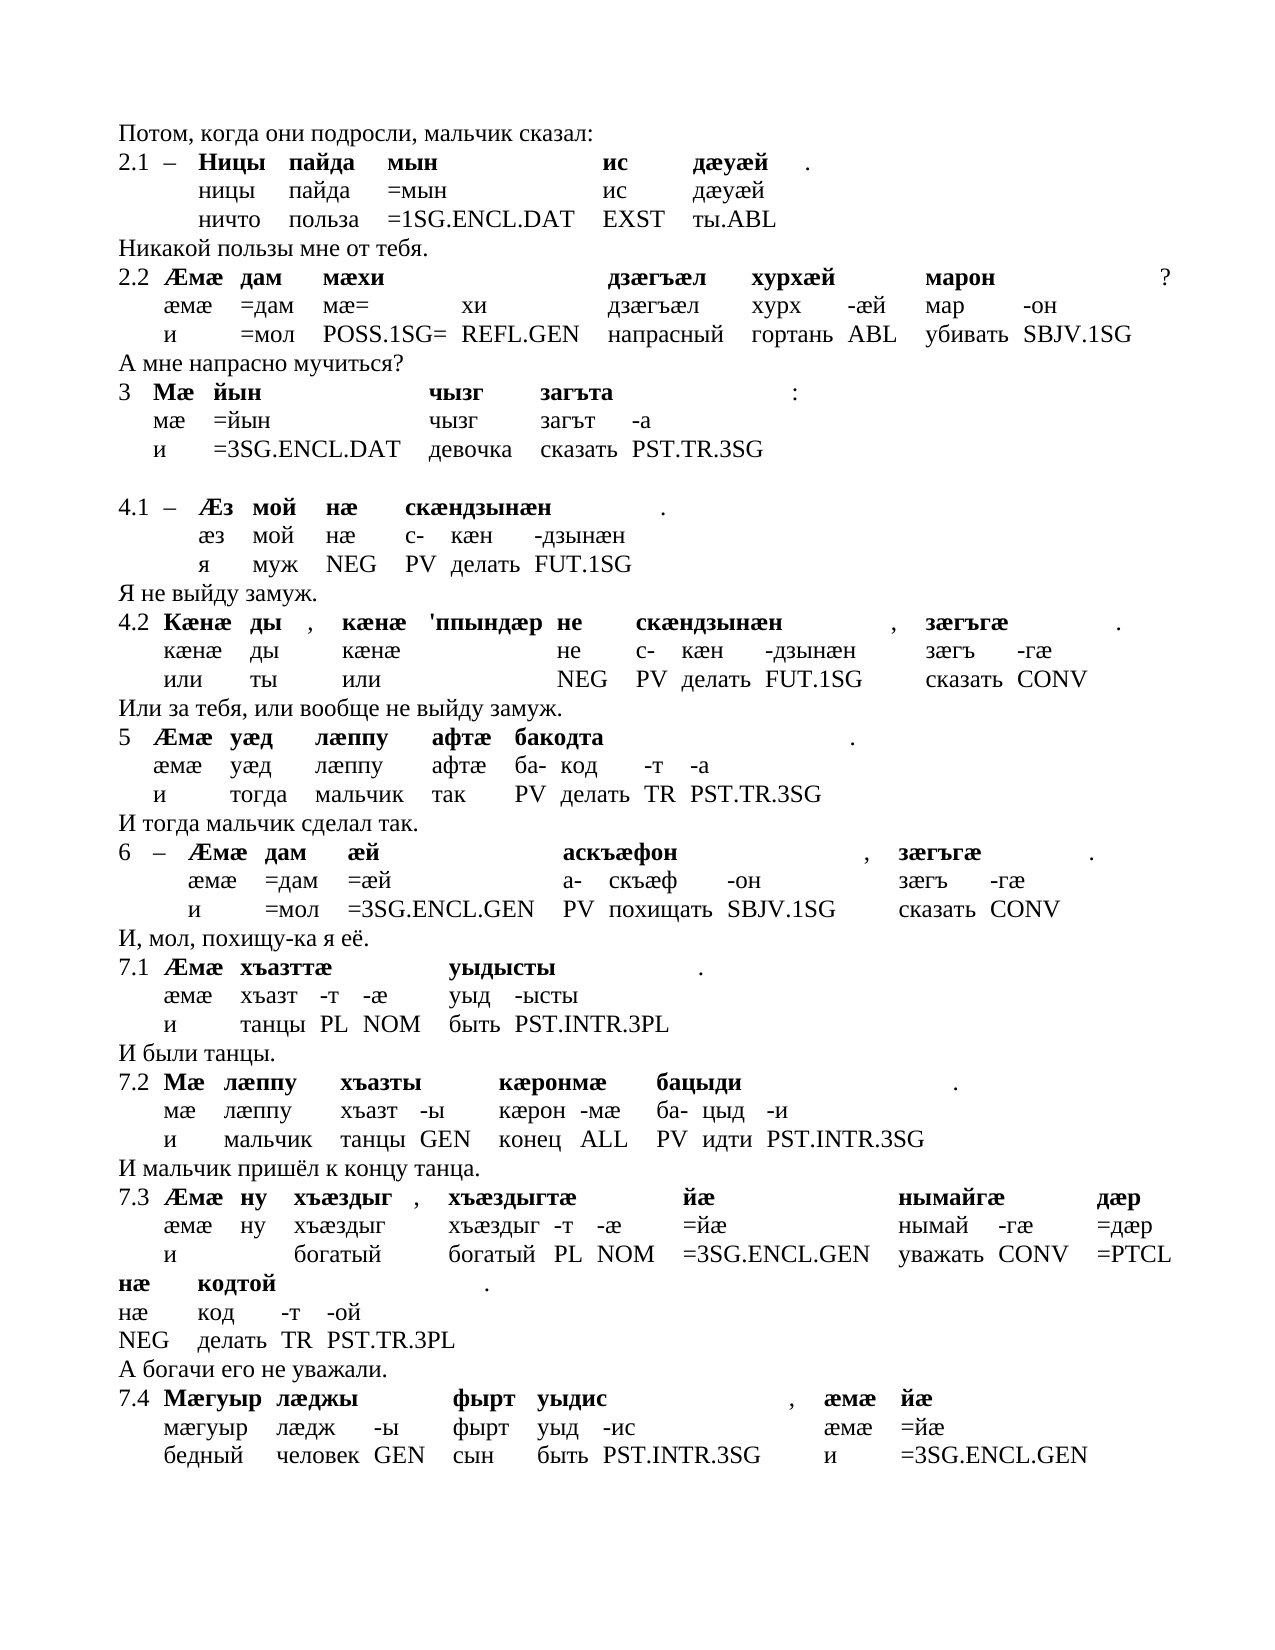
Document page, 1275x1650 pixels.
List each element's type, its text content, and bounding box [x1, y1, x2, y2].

text FUT.1SG [534, 549, 632, 578]
text кæнæ [342, 636, 401, 664]
text уæд [230, 751, 287, 779]
text скæндзынæн [636, 607, 877, 636]
text дам [264, 837, 333, 866]
text кæронмæ [499, 1067, 642, 1096]
text EXST [602, 204, 665, 233]
text зæгъ [898, 866, 976, 894]
text уыдысты [449, 952, 684, 981]
text с- [405, 521, 437, 549]
text код [560, 751, 630, 779]
text =æй [347, 866, 535, 894]
text хъазт [240, 981, 306, 1009]
text -и [766, 1096, 925, 1124]
text йæ [683, 1182, 884, 1211]
text лæджы [276, 1383, 439, 1412]
text , [307, 607, 328, 636]
text SBJV.1SG [727, 894, 836, 923]
text PST.TR.3SG [690, 779, 822, 808]
text æмæ [823, 1412, 873, 1441]
text и [163, 1009, 212, 1038]
text -т [281, 1297, 313, 1326]
text PST.INTR.3SG [766, 1124, 925, 1153]
text =мын [387, 176, 575, 204]
text нымай [898, 1211, 984, 1239]
text фырт [453, 1383, 523, 1412]
text нæ [326, 521, 377, 549]
text -гæ [998, 1211, 1069, 1239]
text , [789, 1383, 810, 1412]
text или [163, 664, 222, 693]
text я [198, 549, 225, 578]
text 2.1 [118, 147, 149, 176]
text =PTCL [1097, 1239, 1172, 1268]
text марон [925, 262, 1146, 291]
text 7.3 [118, 1182, 149, 1211]
text бацыди [656, 1067, 939, 1096]
text NEG [557, 664, 608, 693]
text GEN [374, 1441, 425, 1469]
text Мæ [163, 1067, 210, 1096]
text 6 [118, 837, 139, 866]
text POSS.1SG= [323, 319, 447, 348]
text -ысты [514, 981, 670, 1009]
text дам [240, 262, 309, 291]
text -он [727, 866, 836, 894]
text . [1115, 607, 1136, 636]
text ды [250, 636, 279, 664]
text æмæ [163, 981, 212, 1009]
text А богачи его не уважали. [118, 1354, 1249, 1383]
text чызг [428, 406, 513, 434]
text делать [560, 779, 630, 808]
text уыд [449, 981, 501, 1009]
text PV [563, 894, 595, 923]
text нæ [326, 492, 391, 521]
text похищать [608, 894, 713, 923]
text дæуæй [693, 176, 777, 204]
text мæ [153, 406, 186, 434]
text сын [453, 1441, 509, 1469]
text сказать [925, 664, 1003, 693]
text =мол [264, 894, 319, 923]
text код [197, 1297, 267, 1326]
text мæхи [323, 262, 594, 291]
text 5 [118, 722, 139, 751]
text лæппу [223, 1067, 326, 1096]
text ис [602, 176, 665, 204]
text -дзынæн [534, 521, 632, 549]
text ба- [656, 1096, 688, 1124]
text Мæ [153, 377, 199, 406]
text аскъæфон [563, 837, 850, 866]
text хъæздыг [448, 1211, 540, 1239]
text 4.2 [118, 607, 149, 636]
text зæгъгæ [898, 837, 1074, 866]
text Æмæ [188, 837, 251, 866]
text æмæ [153, 751, 202, 779]
text зæгъгæ [925, 607, 1102, 636]
text танцы [340, 1124, 406, 1153]
text делать [681, 664, 751, 693]
text А мне напрасно мучиться? [118, 348, 1249, 377]
text и [188, 894, 237, 923]
text дæр [1097, 1182, 1186, 1211]
text мæгуыр [163, 1412, 248, 1441]
text йæ [900, 1383, 1102, 1412]
text ничто [198, 204, 261, 233]
text хъæздыгтæ [448, 1182, 669, 1211]
text Никакой пользы мне от тебя. [118, 233, 1249, 262]
text ну [240, 1182, 280, 1211]
text пайда [288, 147, 373, 176]
text æмæ [188, 866, 237, 894]
text CONV [998, 1239, 1069, 1268]
text бакодта [514, 722, 836, 751]
text кодтой [197, 1268, 470, 1297]
text =3SG.ENCL.DAT [213, 434, 401, 463]
text FUT.1SG [765, 664, 863, 693]
text конец [499, 1124, 566, 1153]
text -гæ [990, 866, 1061, 894]
text =йын [213, 406, 401, 434]
text мой [252, 521, 298, 549]
text Кæнæ [163, 607, 236, 636]
text скъæф [608, 866, 713, 894]
text PV [405, 549, 437, 578]
text PST.INTR.3PL [514, 1009, 670, 1038]
text =3SG.ENCL.GEN [683, 1239, 871, 1268]
text кæн [451, 521, 520, 549]
text -æй [847, 291, 897, 319]
text так [432, 779, 487, 808]
text . [660, 492, 681, 521]
text кæрон [499, 1096, 566, 1124]
text – [163, 147, 184, 176]
text -он [1023, 291, 1132, 319]
text NOM [597, 1239, 655, 1268]
text CONV [1017, 664, 1088, 693]
text загът [540, 406, 618, 434]
text Мæгуыр [163, 1383, 262, 1412]
text кæнæ [163, 636, 222, 664]
text дæуæй [693, 147, 791, 176]
text =дам [264, 866, 319, 894]
text делать [197, 1326, 267, 1354]
text чызг [428, 377, 526, 406]
text -т [554, 1211, 583, 1239]
text и [163, 319, 212, 348]
text =3SG.ENCL.GEN [900, 1441, 1088, 1469]
text ну [240, 1211, 266, 1239]
text : [791, 377, 812, 406]
text 2.2 [118, 262, 149, 291]
text =дæр [1097, 1211, 1172, 1239]
text ницы [198, 176, 261, 204]
text хъазт [340, 1096, 406, 1124]
text нæ [118, 1297, 169, 1326]
text ABL [847, 319, 897, 348]
text и [823, 1441, 873, 1469]
text уæд [230, 722, 301, 751]
text NOM [363, 1009, 421, 1038]
text сказать [540, 434, 618, 463]
text æмæ [163, 1211, 212, 1239]
text TR [281, 1326, 313, 1354]
text и [153, 779, 202, 808]
text PL [554, 1239, 583, 1268]
text лæппу [223, 1096, 312, 1124]
text богатый [294, 1239, 386, 1268]
text =йæ [900, 1412, 1088, 1441]
text ? [1159, 262, 1181, 291]
text а- [563, 866, 595, 894]
text уыд [537, 1412, 589, 1441]
text ALL [580, 1124, 628, 1153]
text -ы [419, 1096, 471, 1124]
text мальчик [223, 1124, 312, 1153]
text æй [347, 837, 549, 866]
text нымайгæ [898, 1182, 1083, 1211]
text ба- [514, 751, 547, 779]
text Потом, когда они подросли, мальчик сказал: [118, 118, 1249, 147]
text хъазттæ [240, 952, 435, 981]
text богатый [448, 1239, 540, 1268]
text =йæ [683, 1211, 871, 1239]
text лæппу [315, 722, 418, 751]
text =3SG.ENCL.GEN [347, 894, 535, 923]
text NEG [118, 1326, 169, 1354]
text . [804, 147, 825, 176]
text REFL.GEN [461, 319, 580, 348]
text дзæгъæл [608, 262, 738, 291]
text SBJV.1SG [1023, 319, 1132, 348]
text афтæ [432, 722, 501, 751]
text мар [925, 291, 1009, 319]
text лæппу [315, 751, 404, 779]
text мой [252, 492, 312, 521]
text и [163, 1124, 196, 1153]
text идти [702, 1124, 753, 1153]
text -а [632, 406, 764, 434]
text – [153, 837, 174, 866]
text кæнæ [342, 607, 415, 636]
text 7.1 [118, 952, 149, 981]
text -гæ [1017, 636, 1088, 664]
text . [952, 1067, 973, 1096]
text мæ= [323, 291, 447, 319]
text TR [644, 779, 676, 808]
text CONV [990, 894, 1061, 923]
text не [557, 607, 622, 636]
text ды [250, 607, 293, 636]
text напрасный [608, 319, 724, 348]
text польза [288, 204, 359, 233]
text быть [537, 1441, 589, 1469]
text =дам [240, 291, 295, 319]
text æмæ [823, 1383, 887, 1412]
text . [849, 722, 870, 751]
text зæгъ [925, 636, 1003, 664]
text -дзынæн [765, 636, 863, 664]
text Æмæ [163, 952, 226, 981]
text бедный [163, 1441, 248, 1469]
text хурхæй [751, 262, 911, 291]
text убивать [925, 319, 1009, 348]
text делать [451, 549, 520, 578]
text PV [514, 779, 547, 808]
text уыдис [537, 1383, 775, 1412]
text Или за тебя, или вообще не выйду замуж. [118, 693, 1249, 722]
text . [1088, 837, 1109, 866]
text сказать [898, 894, 976, 923]
text PL [319, 1009, 349, 1038]
text человек [276, 1441, 360, 1469]
text и [163, 1239, 212, 1268]
text -ой [327, 1297, 456, 1326]
text хъæздыг [294, 1182, 399, 1211]
text ты [250, 664, 279, 693]
text хи [461, 291, 580, 319]
text фырт [453, 1412, 509, 1441]
text æмæ [163, 291, 212, 319]
text PST.INTR.3SG [603, 1441, 761, 1469]
text =1SG.ENCL.DAT [387, 204, 575, 233]
text И тогда мальчик сделал так. [118, 808, 1249, 837]
text 3 [118, 377, 139, 406]
text кæн [681, 636, 751, 664]
text Æмæ [163, 262, 226, 291]
text Æмæ [163, 1182, 226, 1211]
text , [863, 837, 884, 866]
text Я не выйду замуж. [118, 578, 1249, 607]
text ты.ABL [693, 204, 777, 233]
text быть [449, 1009, 501, 1038]
text -т [319, 981, 349, 1009]
text , [413, 1182, 434, 1211]
text хъæздыг [294, 1211, 386, 1239]
text И были танцы. [118, 1038, 1249, 1067]
text -мæ [580, 1096, 628, 1124]
text -ы [374, 1412, 425, 1441]
text æз [198, 521, 225, 549]
text и [153, 434, 186, 463]
text пайда [288, 176, 359, 204]
text , [891, 607, 912, 636]
text GEN [419, 1124, 471, 1153]
text с- [636, 636, 668, 664]
text девочка [428, 434, 513, 463]
text мальчик [315, 779, 404, 808]
text . [698, 952, 719, 981]
text 'ппындæр [428, 607, 543, 636]
text скæндзынæн [405, 492, 646, 521]
text Æз [198, 492, 238, 521]
text . [483, 1268, 504, 1297]
text уважать [898, 1239, 984, 1268]
text -а [690, 751, 822, 779]
text PV [636, 664, 668, 693]
text 4.1 [118, 492, 149, 521]
text 7.2 [118, 1067, 149, 1096]
text йын [213, 377, 415, 406]
text муж [252, 549, 298, 578]
text Ницы [198, 147, 275, 176]
text 7.4 [118, 1383, 149, 1412]
text тогда [230, 779, 287, 808]
text цыд [702, 1096, 753, 1124]
text -æ [597, 1211, 655, 1239]
text NEG [326, 549, 377, 578]
text И, мол, похищу-ка я её. [118, 923, 1249, 952]
text И мальчик пришёл к концу танца. [118, 1153, 1249, 1182]
text PST.TR.3SG [632, 434, 764, 463]
text хъазты [340, 1067, 485, 1096]
text Æмæ [153, 722, 216, 751]
text – [163, 492, 184, 521]
text =мол [240, 319, 295, 348]
text мæ [163, 1096, 196, 1124]
text мын [387, 147, 589, 176]
text -т [644, 751, 676, 779]
text дзæгъæл [608, 291, 724, 319]
text PST.TR.3PL [327, 1326, 456, 1354]
text PV [656, 1124, 688, 1153]
text гортань [751, 319, 834, 348]
text -ис [603, 1412, 761, 1441]
text нæ [118, 1268, 183, 1297]
text хурх [751, 291, 834, 319]
text лæдж [276, 1412, 360, 1441]
text танцы [240, 1009, 306, 1038]
text или [342, 664, 401, 693]
text не [557, 636, 608, 664]
text -æ [363, 981, 421, 1009]
text загъта [540, 377, 778, 406]
text афтæ [432, 751, 487, 779]
text ис [602, 147, 679, 176]
